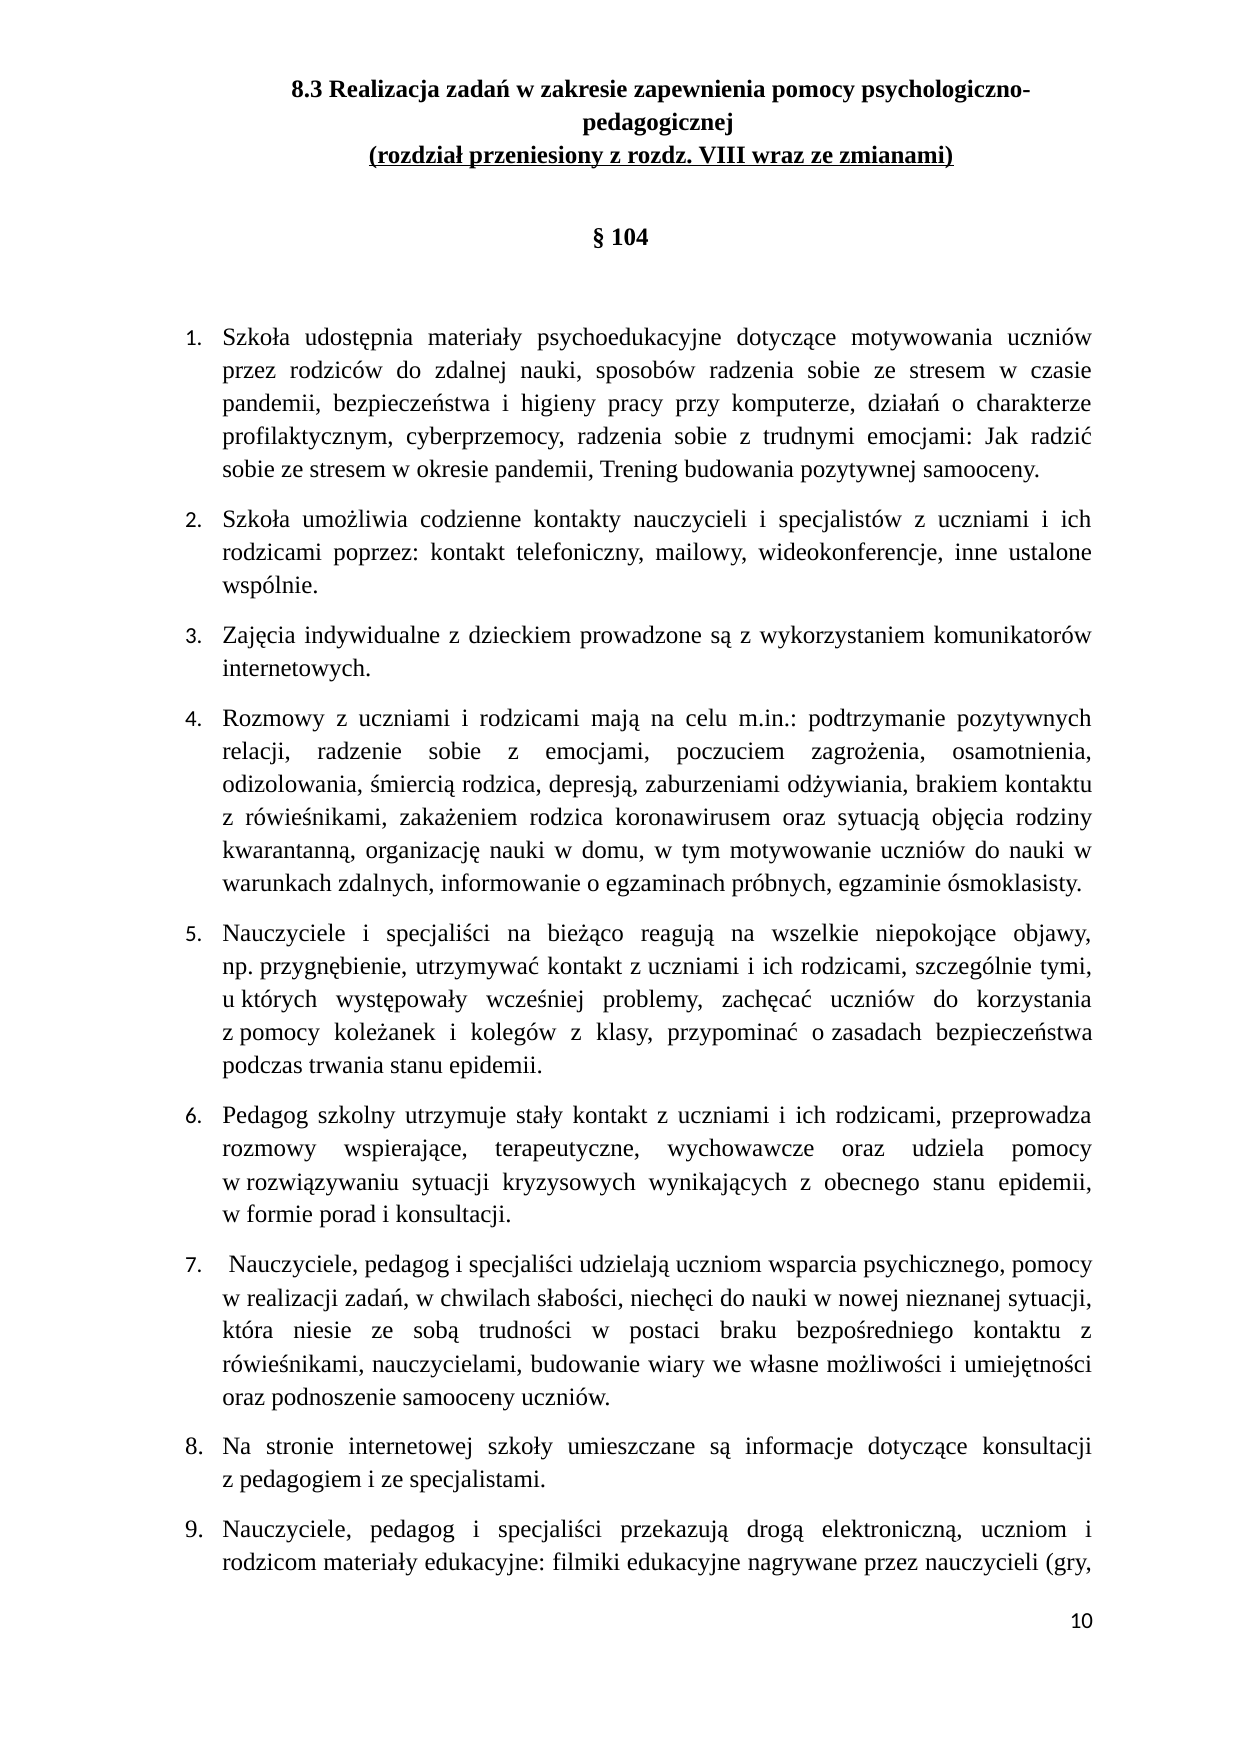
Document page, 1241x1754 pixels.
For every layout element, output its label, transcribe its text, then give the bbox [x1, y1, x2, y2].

text § 104 [148, 222, 1093, 251]
list Pedagog szkolny utrzymuje stały kontakt z uczniami i ich rodzicami, przeprowadza rozmowy wspierające, terapeutyczne, wychowawcze oraz udziela pomocy w rozwiązywaniu sytuacji kryzysowych wynikających z obecnego stanu epidemii, w formie porad i konsultacji. [185, 1100, 1093, 1228]
list Szkoła umożliwia codzienne kontakty nauczycieli i specjalistów z uczniami i ich rodzicami poprzez: kontakt telefoniczny, mailowy, wideokonferencje, inne ustalone wspólnie. [185, 504, 1093, 599]
list Nauczyciele i specjaliści na bieżąco reagują na wszelkie niepokojące objawy, np. przygnębienie, utrzymywać kontakt z uczniami i ich rodzicami, szczególnie tymi, u których występowały wcześniej problemy, zachęcać uczniów do korzystania z pomocy koleżanek i kolegów z klasy, przypominać o zasadach bezpieczeństwa podczas trwania stanu epidemii. [185, 918, 1093, 1079]
list Nauczyciele, pedagog i specjaliści przekazują drogą elektroniczną, uczniom i rodzicom materiały edukacyjne: filmiki edukacyjne nagrywane przez nauczycieli (gry, [185, 1514, 1093, 1576]
list Szkoła udostępnia materiały psychoedukacyjne dotyczące motywowania uczniów przez rodziców do zdalnej nauki, sposobów radzenia sobie ze stresem w czasie pandemii, bezpieczeństwa i higieny pracy przy komputerze, działań o charakterze profilaktycznym, cyberprzemocy, radzenia sobie z trudnymi emocjami: Jak radzić sobie ze stresem w okresie pandemii, Trening budowania pozytywnej samooceny. [185, 322, 1093, 483]
text (rozdział przeniesiony z rozdz. VIII wraz ze zmianami) [229, 140, 1093, 168]
list Nauczyciele, pedagog i specjaliści udzielają uczniom wsparcia psychicznego, pomocy w realizacji zadań, w chwilach słabości, niechęci do nauki w nowej nieznanej sytuacji, która niesie ze sobą trudności w postaci braku bezpośredniego kontaktu z rówieśnikami, nauczycielami, budowanie wiary we własne możliwości i umiejętności oraz podnoszenie samooceny uczniów. [185, 1249, 1093, 1410]
list Zajęcia indywidualne z dzieckiem prowadzone są z wykorzystaniem komunikatorów internetowych. [185, 620, 1093, 682]
list Rozmowy z uczniami i rodzicami mają na celu m.in.: podtrzymanie pozytywnych relacji, radzenie sobie z emocjami, poczuciem zagrożenia, osamotnienia, odizolowania, śmiercią rodzica, depresją, zaburzeniami odżywiania, brakiem kontaktu z rówieśnikami, zakażeniem rodzica koronawirusem oraz sytuacją objęcia rodziny kwarantanną, organizację nauki w domu, w tym motywowanie uczniów do nauki w warunkach zdalnych, informowanie o egzaminach próbnych, egzaminie ósmoklasisty. [185, 703, 1093, 897]
list Na stronie internetowej szkoły umieszczane są informacje dotyczące konsultacji z pedagogiem i ze specjalistami. [185, 1431, 1093, 1493]
text 8.3 Realizacja zadań w zakresie zapewnienia pomocy psychologiczno-pedagogicznej [229, 74, 1093, 136]
